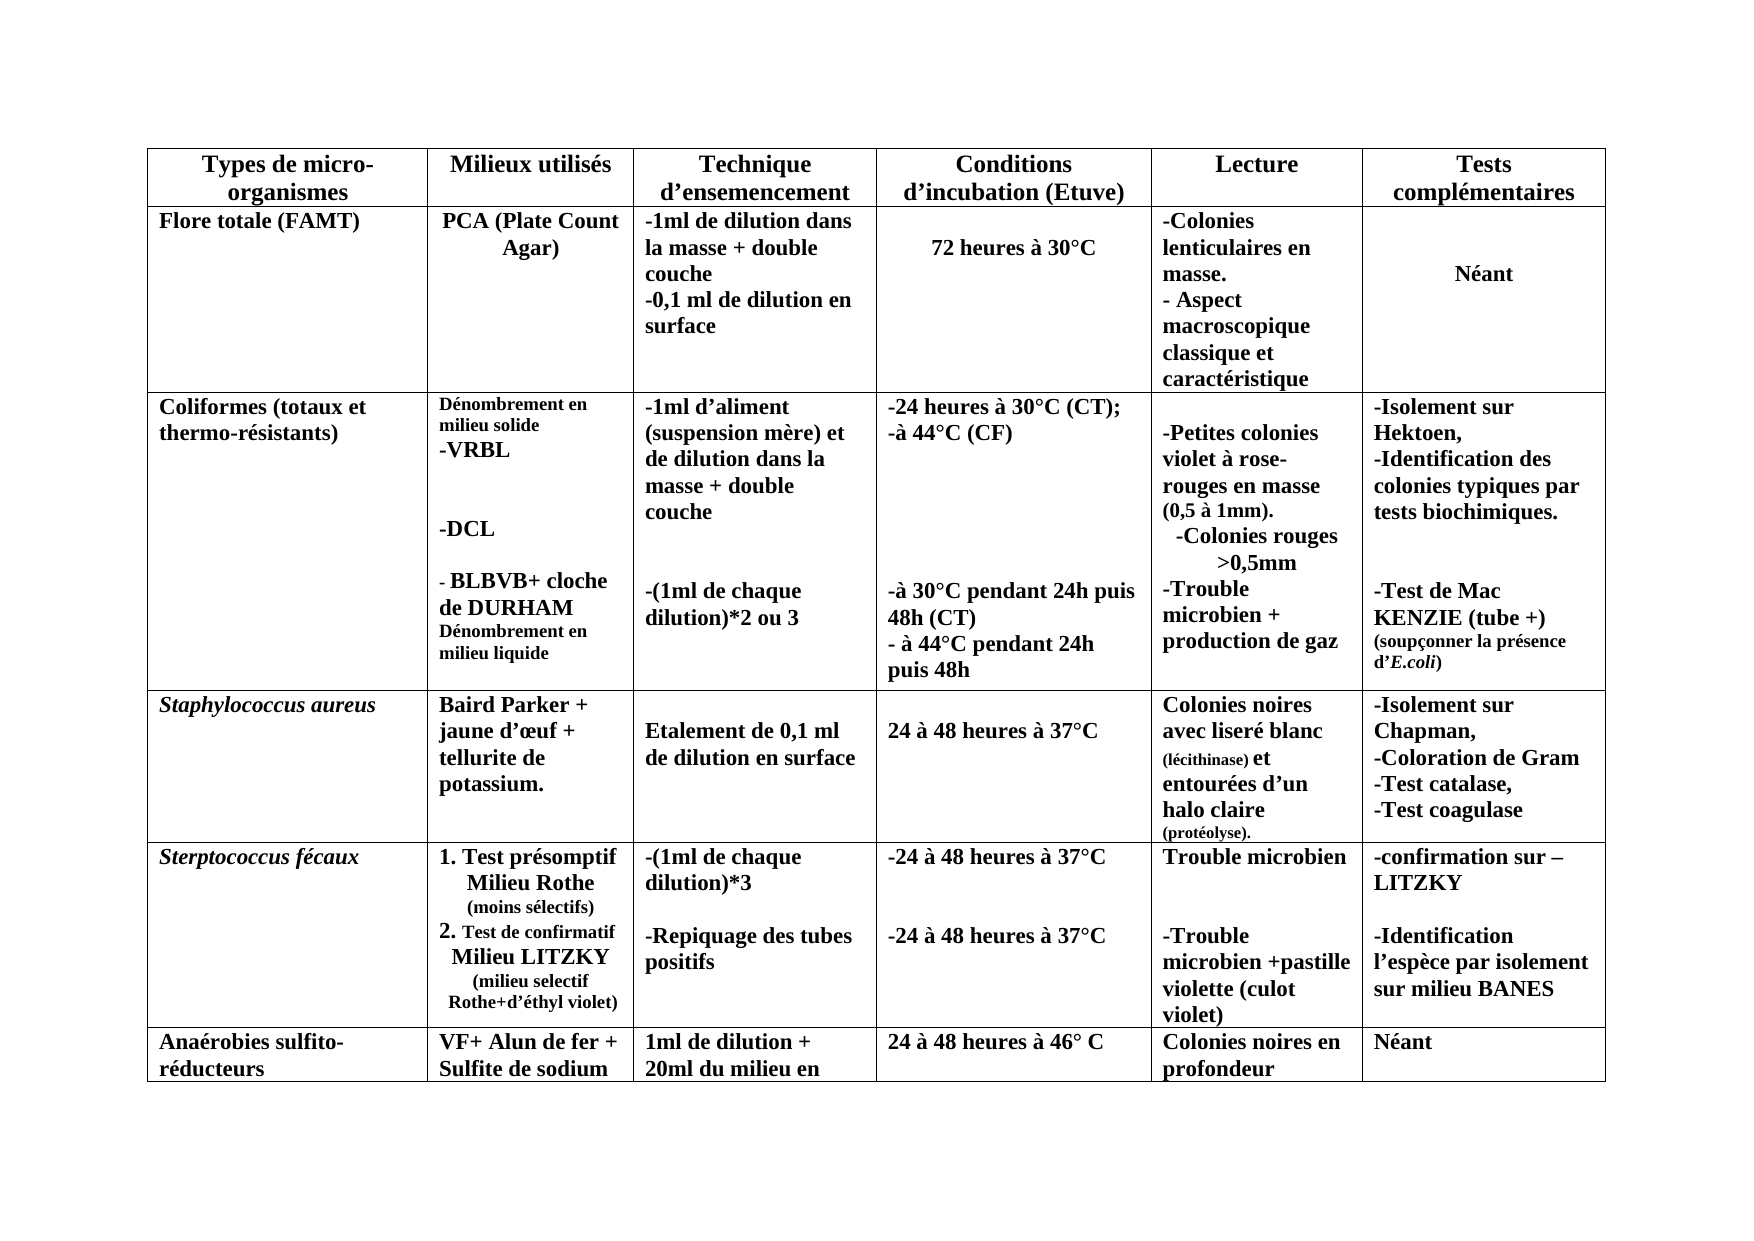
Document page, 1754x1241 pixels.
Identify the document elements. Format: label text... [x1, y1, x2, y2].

table_cell Trouble microbien -Trouble microbien +pastille violette (culot violet) [1152, 843, 1362, 1027]
table_cell PCA (Plate Count Agar) [428, 207, 633, 392]
table_cell -Colonies lenticulaires en masse. - Aspect macroscopique classique et caractéristique [1152, 207, 1362, 392]
table_header Conditions d’incubation (Etuve) [877, 149, 1151, 206]
table_cell Néant [1363, 1028, 1605, 1081]
table_cell -(1ml de chaque dilution)*3 -Repiquage des tubes positifs [634, 843, 876, 1027]
table_cell -Isolement sur Chapman, -Coloration de Gram -Test catalase, -Test coagulase [1363, 691, 1605, 842]
table_cell -24 à 48 heures à 37°C -24 à 48 heures à 37°C [877, 843, 1151, 1027]
table_cell VF+ Alun de fer + Sulfite de sodium [428, 1028, 633, 1081]
table_cell Sterptococcus fécaux [148, 843, 427, 1027]
table_cell -1ml de dilution dans la masse + double couche -0,1 ml de dilution en surface [634, 207, 876, 392]
table_header Types de micro-organismes [148, 149, 427, 206]
table_cell Staphylococcus aureus [148, 691, 427, 842]
table_header Lecture [1152, 149, 1362, 206]
table_cell -Petites colonies violet à rose-rouges en masse (0,5 à 1mm). -Colonies rouges >0,5mm -Trouble microbien + production de gaz [1152, 393, 1362, 690]
table_cell 1. Test présomptif Milieu Rothe (moins sélectifs) 2. Test de confirmatif Milieu LITZKY (milieu selectif Rothe+d’éthyl violet) [428, 843, 633, 1027]
table_cell -24 heures à 30°C (CT); -à 44°C (CF) -à 30°C pendant 24h puis 48h (CT) - à 44°C pendant 24h puis 48h [877, 393, 1151, 690]
table_cell -confirmation sur – LITZKY -Identification l’espèce par isolement sur milieu BANES [1363, 843, 1605, 1027]
table_cell Flore totale (FAMT) [148, 207, 427, 392]
table_cell -Isolement sur Hektoen, -Identification des colonies typiques par tests biochimiques. -Test de Mac KENZIE (tube +) (soupçonner la présence d’E.coli) [1363, 393, 1605, 690]
table_cell 1ml de dilution + 20ml du milieu en [634, 1028, 876, 1081]
table_cell 24 à 48 heures à 37°C [877, 691, 1151, 842]
table_cell Baird Parker + jaune d’œuf + tellurite de potassium. [428, 691, 633, 842]
table_cell 24 à 48 heures à 46° C [877, 1028, 1151, 1081]
table_cell Colonies noires avec liseré blanc (lécithinase) et entourées d’un halo claire (protéolyse). [1152, 691, 1362, 842]
table_header Tests complémentaires [1363, 149, 1605, 206]
table_cell Etalement de 0,1 ml de dilution en surface [634, 691, 876, 842]
table_cell Anaérobies sulfito-réducteurs [148, 1028, 427, 1081]
table_header Technique d’ensemencement [634, 149, 876, 206]
table_cell Coliformes (totaux et thermo-résistants) [148, 393, 427, 690]
table_header Milieux utilisés [428, 149, 633, 206]
table_cell Néant [1363, 207, 1605, 392]
table_cell Colonies noires en profondeur [1152, 1028, 1362, 1081]
table_cell Dénombrement en milieu solide -VRBL -DCL - BLBVB+ cloche de DURHAM Dénombrement en milieu liquide [428, 393, 633, 690]
table_cell -1ml d’aliment (suspension mère) et de dilution dans la masse + double couche -(1ml de chaque dilution)*2 ou 3 [634, 393, 876, 690]
table_cell 72 heures à 30°C [877, 207, 1151, 392]
